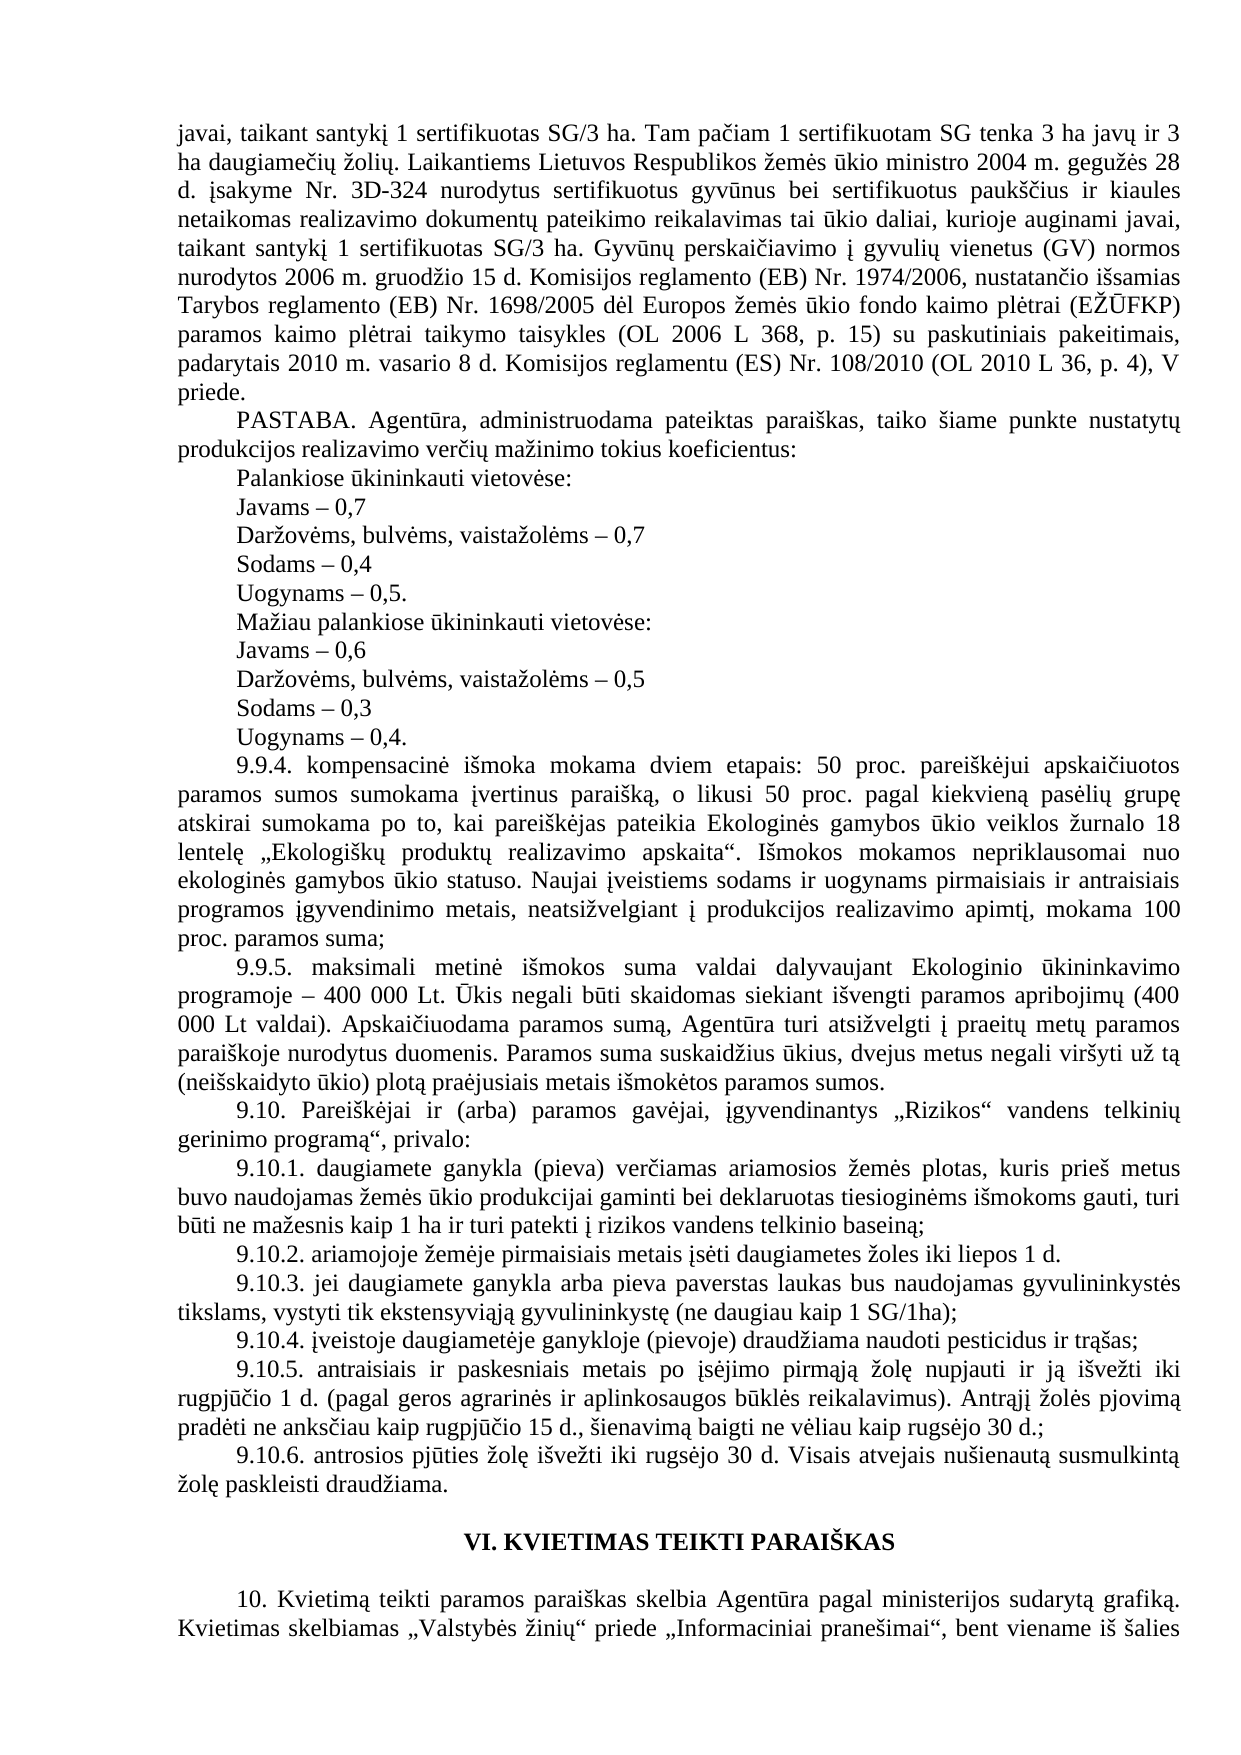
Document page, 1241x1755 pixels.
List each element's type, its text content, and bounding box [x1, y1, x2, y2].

text 9.10.3. jei daugiamete ganykla arba pieva paverstas laukas bus naudojamas gyvulininkystės tikslams, vystyti tik ekstensyviąją gyvulininkystę (ne daugiau kaip 1 SG/1ha); [177, 1268, 1181, 1326]
text 10. Kvietimą teikti paramos paraiškas skelbia Agentūra pagal ministerijos sudarytą grafiką. Kvietimas skelbiamas „Valstybės žinių“ priede „Informaciniai pranešimai“, bent viename iš šalies [177, 1584, 1181, 1642]
text 9.10. Pareiškėjai ir (arba) paramos gavėjai, įgyvendinantys „Rizikos“ vandens telkinių gerinimo programą“, privalo: [177, 1096, 1181, 1153]
text PASTABA. Agentūra, administruodama pateiktas paraiškas, taiko šiame punkte nustatytų produkcijos realizavimo verčių mažinimo tokius koeficientus: [177, 406, 1181, 463]
text Sodams – 0,4 [177, 549, 1181, 578]
text Mažiau palankiose ūkininkauti vietovėse: [177, 607, 1181, 636]
text 9.10.5. antraisiais ir paskesniais metais po įsėjimo pirmąją žolę nupjauti ir ją išvežti iki rugpjūčio 1 d. (pagal geros agrarinės ir aplinkosaugos būklės reikalavimus). Antrąjį žolės pjovimą pradėti ne anksčiau kaip rugpjūčio 15 d., šienavimą baigti ne vėliau kaip rugsėjo 30 d.; [177, 1354, 1181, 1441]
text Javams – 0,7 [177, 492, 1181, 521]
text Uogynams – 0,5. [177, 578, 1181, 607]
text 9.9.4. kompensacinė išmoka mokama dviem etapais: 50 proc. pareiškėjui apskaičiuotos paramos sumos sumokama įvertinus paraišką, o likusi 50 proc. pagal kiekvieną pasėlių grupę atskirai sumokama po to, kai pareiškėjas pateikia Ekologinės gamybos ūkio veiklos žurnalo 18 lentelę „Ekologiškų produktų realizavimo apskaita“. Išmokos mokamos nepriklausomai nuo ekologinės gamybos ūkio statuso. Naujai įveistiems sodams ir uogynams pirmaisiais ir antraisiais programos įgyvendinimo metais, neatsižvelgiant į produkcijos realizavimo apimtį, mokama 100 proc. paramos suma; [177, 751, 1181, 952]
text 9.10.1. daugiamete ganykla (pieva) verčiamas ariamosios žemės plotas, kuris prieš metus buvo naudojamas žemės ūkio produkcijai gaminti bei deklaruotas tiesioginėms išmokoms gauti, turi būti ne mažesnis kaip 1 ha ir turi patekti į rizikos vandens telkinio baseiną; [177, 1153, 1181, 1239]
text Daržovėms, bulvėms, vaistažolėms – 0,5 [177, 664, 1181, 693]
text javai, taikant santykį 1 sertifikuotas SG/3 ha. Tam pačiam 1 sertifikuotam SG tenka 3 ha javų ir 3 ha daugiamečių žolių. Laikantiems Lietuvos Respublikos žemės ūkio ministro 2004 m. gegužės 28 d. įsakyme Nr. 3D-324 nurodytus sertifikuotus gyvūnus bei sertifikuotus paukščius ir kiaules netaikomas realizavimo dokumentų pateikimo reikalavimas tai ūkio daliai, kurioje auginami javai, taikant santykį 1 sertifikuotas SG/3 ha. Gyvūnų perskaičiavimo į gyvulių vienetus (GV) normos nurodytos 2006 m. gruodžio 15 d. Komisijos reglamento (EB) Nr. 1974/2006, nustatančio išsamias Tarybos reglamento (EB) Nr. 1698/2005 dėl Europos žemės ūkio fondo kaimo plėtrai (EŽŪFKP) paramos kaimo plėtrai taikymo taisykles (OL 2006 L 368, p. 15) su paskutiniais pakeitimais, padarytais 2010 m. vasario 8 d. Komisijos reglamentu (ES) Nr. 108/2010 (OL 2010 L 36, p. 4), V priede. [177, 118, 1181, 406]
text 9.10.6. antrosios pjūties žolę išvežti iki rugsėjo 30 d. Visais atvejais nušienautą susmulkintą žolę paskleisti draudžiama. [177, 1441, 1181, 1498]
text Javams – 0,6 [177, 636, 1181, 664]
text VI. KVIETIMAS TEIKTI PARAIŠKAS [177, 1527, 1181, 1556]
text 9.9.5. maksimali metinė išmokos suma valdai dalyvaujant Ekologinio ūkininkavimo programoje – 400 000 Lt. Ūkis negali būti skaidomas siekiant išvengti paramos apribojimų (400 000 Lt valdai). Apskaičiuodama paramos sumą, Agentūra turi atsižvelgti į praeitų metų paramos paraiškoje nurodytus duomenis. Paramos suma suskaidžius ūkius, dvejus metus negali viršyti už tą (neišskaidyto ūkio) plotą praėjusiais metais išmokėtos paramos sumos. [177, 952, 1181, 1096]
text Palankiose ūkininkauti vietovėse: [177, 463, 1181, 492]
text Sodams – 0,3 [177, 693, 1181, 722]
text 9.10.2. ariamojoje žemėje pirmaisiais metais įsėti daugiametes žoles iki liepos 1 d. [177, 1239, 1181, 1268]
text 9.10.4. įveistoje daugiametėje ganykloje (pievoje) draudžiama naudoti pesticidus ir trąšas; [177, 1326, 1181, 1354]
text Uogynams – 0,4. [177, 722, 1181, 751]
text Daržovėms, bulvėms, vaistažolėms – 0,7 [177, 521, 1181, 549]
